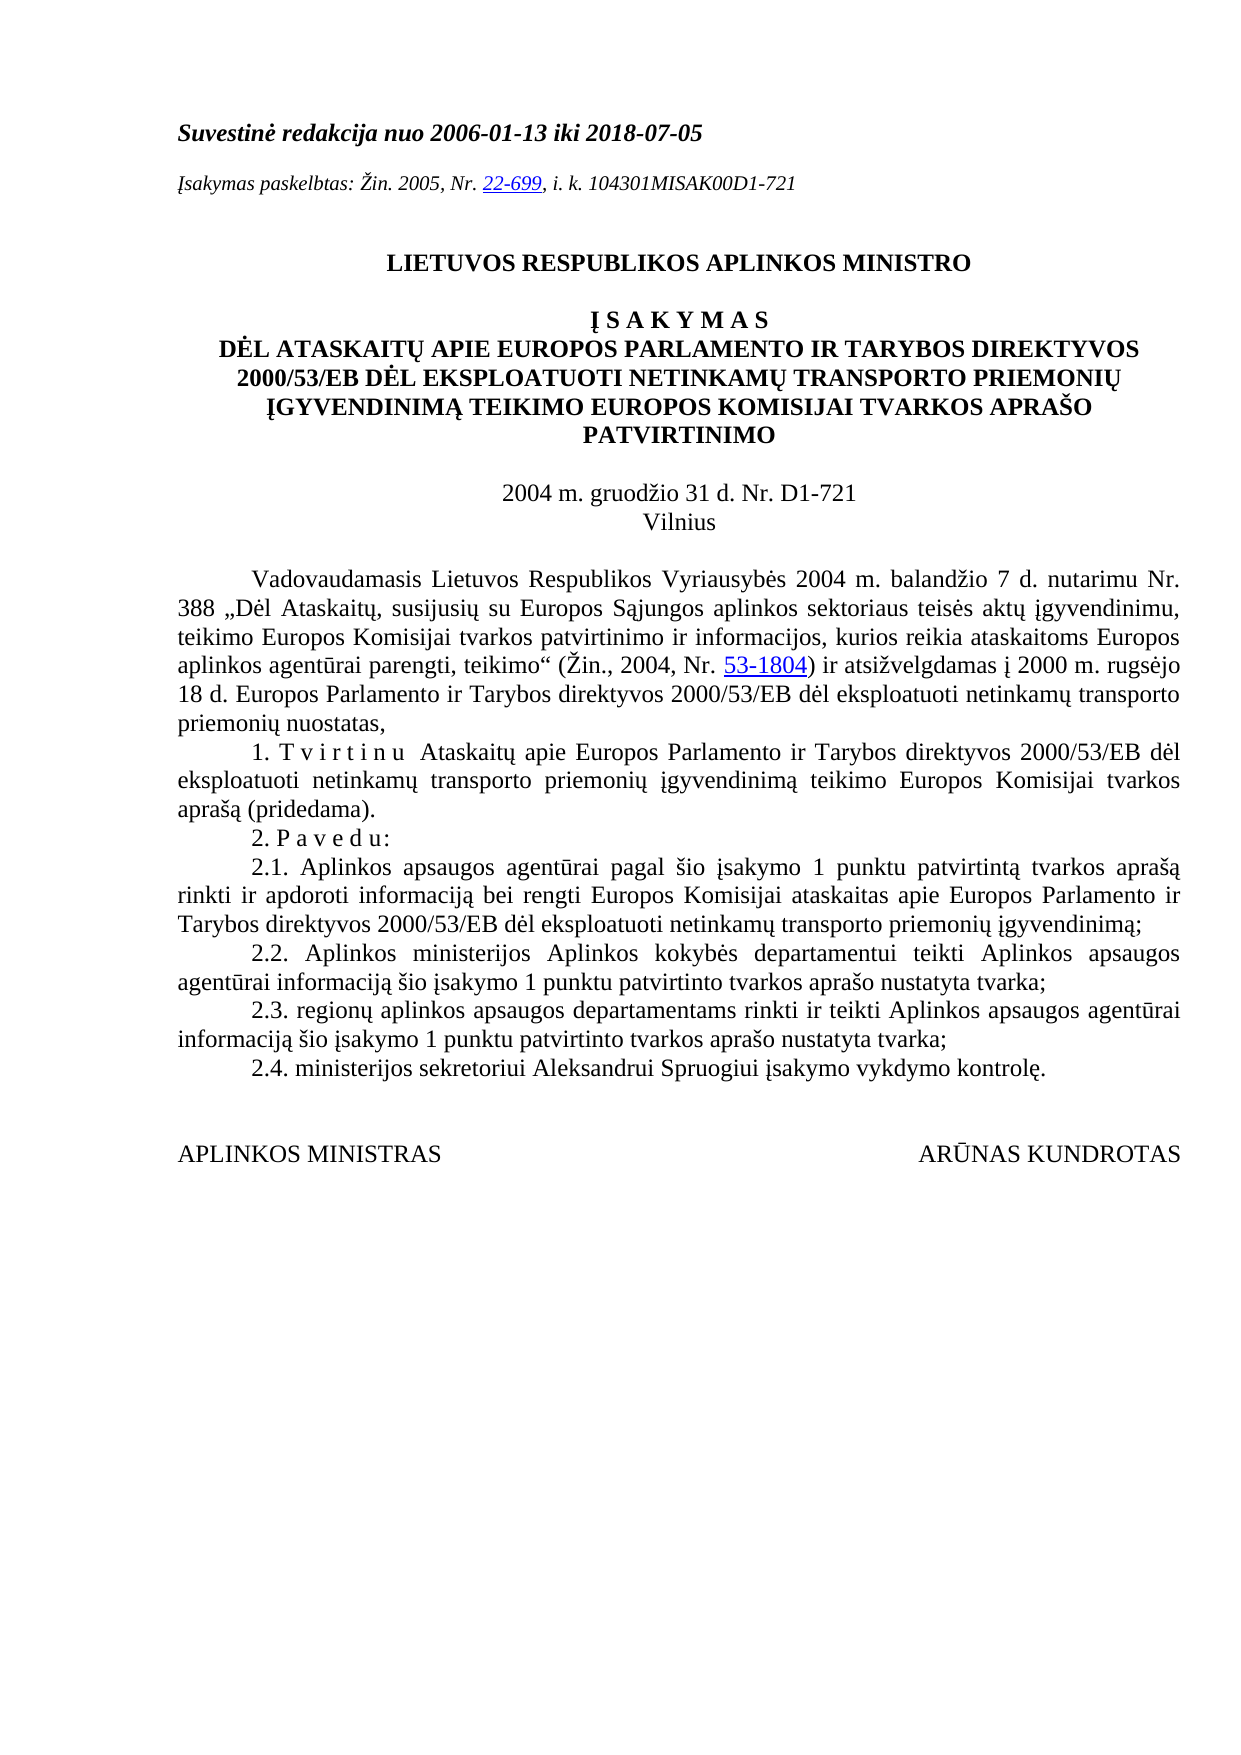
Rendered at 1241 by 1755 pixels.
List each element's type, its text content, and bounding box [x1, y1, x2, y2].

text LIETUVOS RESPUBLIKOS APLINKOS MINISTRO [177, 248, 1181, 277]
text APLINKOS MINISTRAS ARŪNAS KUNDROTAS [177, 1139, 1181, 1168]
text 2.3. regionų aplinkos apsaugos departamentams rinkti ir teikti Aplinkos apsaugos agentūrai informaciją šio įsakymo 1 punktu patvirtinto tvarkos aprašo nustatyta tvarka; [177, 995, 1181, 1053]
text 2.4. ministerijos sekretoriui Aleksandrui Spruogiui įsakymo vykdymo kontrolę. [177, 1053, 1181, 1082]
text Įsakymas paskelbtas: Žin. 2005, Nr. 22-699, i. k. 104301MISAK00D1-721 [177, 171, 1181, 195]
text Suvestinė redakcija nuo 2006-01-13 iki 2018-07-05 [177, 118, 1181, 147]
text DĖL ATASKAITŲ APIE EUROPOS PARLAMENTO IR TARYBOS DIREKTYVOS 2000/53/EB DĖL EKSPLOATUOTI NETINKAMŲ TRANSPORTO PRIEMONIŲ ĮGYVENDINIMĄ TEIKIMO EUROPOS KOMISIJAI TVARKOS APRAŠO PATVIRTINIMO [177, 334, 1181, 449]
text Vilnius [177, 507, 1181, 535]
text 1. Tvirtinu Ataskaitų apie Europos Parlamento ir Tarybos direktyvos 2000/53/EB dėl eksploatuoti netinkamų transporto priemonių įgyvendinimą teikimo Europos Komisijai tvarkos aprašą (pridedama). [177, 737, 1181, 823]
text 2.1. Aplinkos apsaugos agentūrai pagal šio įsakymo 1 punktu patvirtintą tvarkos aprašą rinkti ir apdoroti informaciją bei rengti Europos Komisijai ataskaitas apie Europos Parlamento ir Tarybos direktyvos 2000/53/EB dėl eksploatuoti netinkamų transporto priemonių įgyvendinimą; [177, 852, 1181, 938]
text Į S A K Y M A S [177, 305, 1181, 334]
text 2004 m. gruodžio 31 d. Nr. D1-721 [177, 478, 1181, 507]
text 2. Pavedu: [177, 823, 1181, 852]
text Vadovaudamasis Lietuvos Respublikos Vyriausybės 2004 m. balandžio 7 d. nutarimu Nr. 388 „Dėl ataskaitų, susijusių su Europos Sąjungos aplinkos sektoriaus teisės aktų įgyvendinimu, teikimo Europos Komisijai tvarkos patvirtinimo ir informacijos, kurios reikia ataskaitoms Europos aplinkos agentūrai parengti, teikimo“ (Žin., 2004, Nr. 53-1804) ir atsižvelgdamas į 2000 m. rugsėjo 18 d. Europos Parlamento ir Tarybos direktyvos 2000/53/EB dėl eksploatuoti netinkamų transporto priemonių nuostatas, [177, 564, 1181, 737]
text 2.2. Aplinkos ministerijos Aplinkos kokybės departamentui teikti Aplinkos apsaugos agentūrai informaciją šio įsakymo 1 punktu patvirtinto tvarkos aprašo nustatyta tvarka; [177, 938, 1181, 995]
